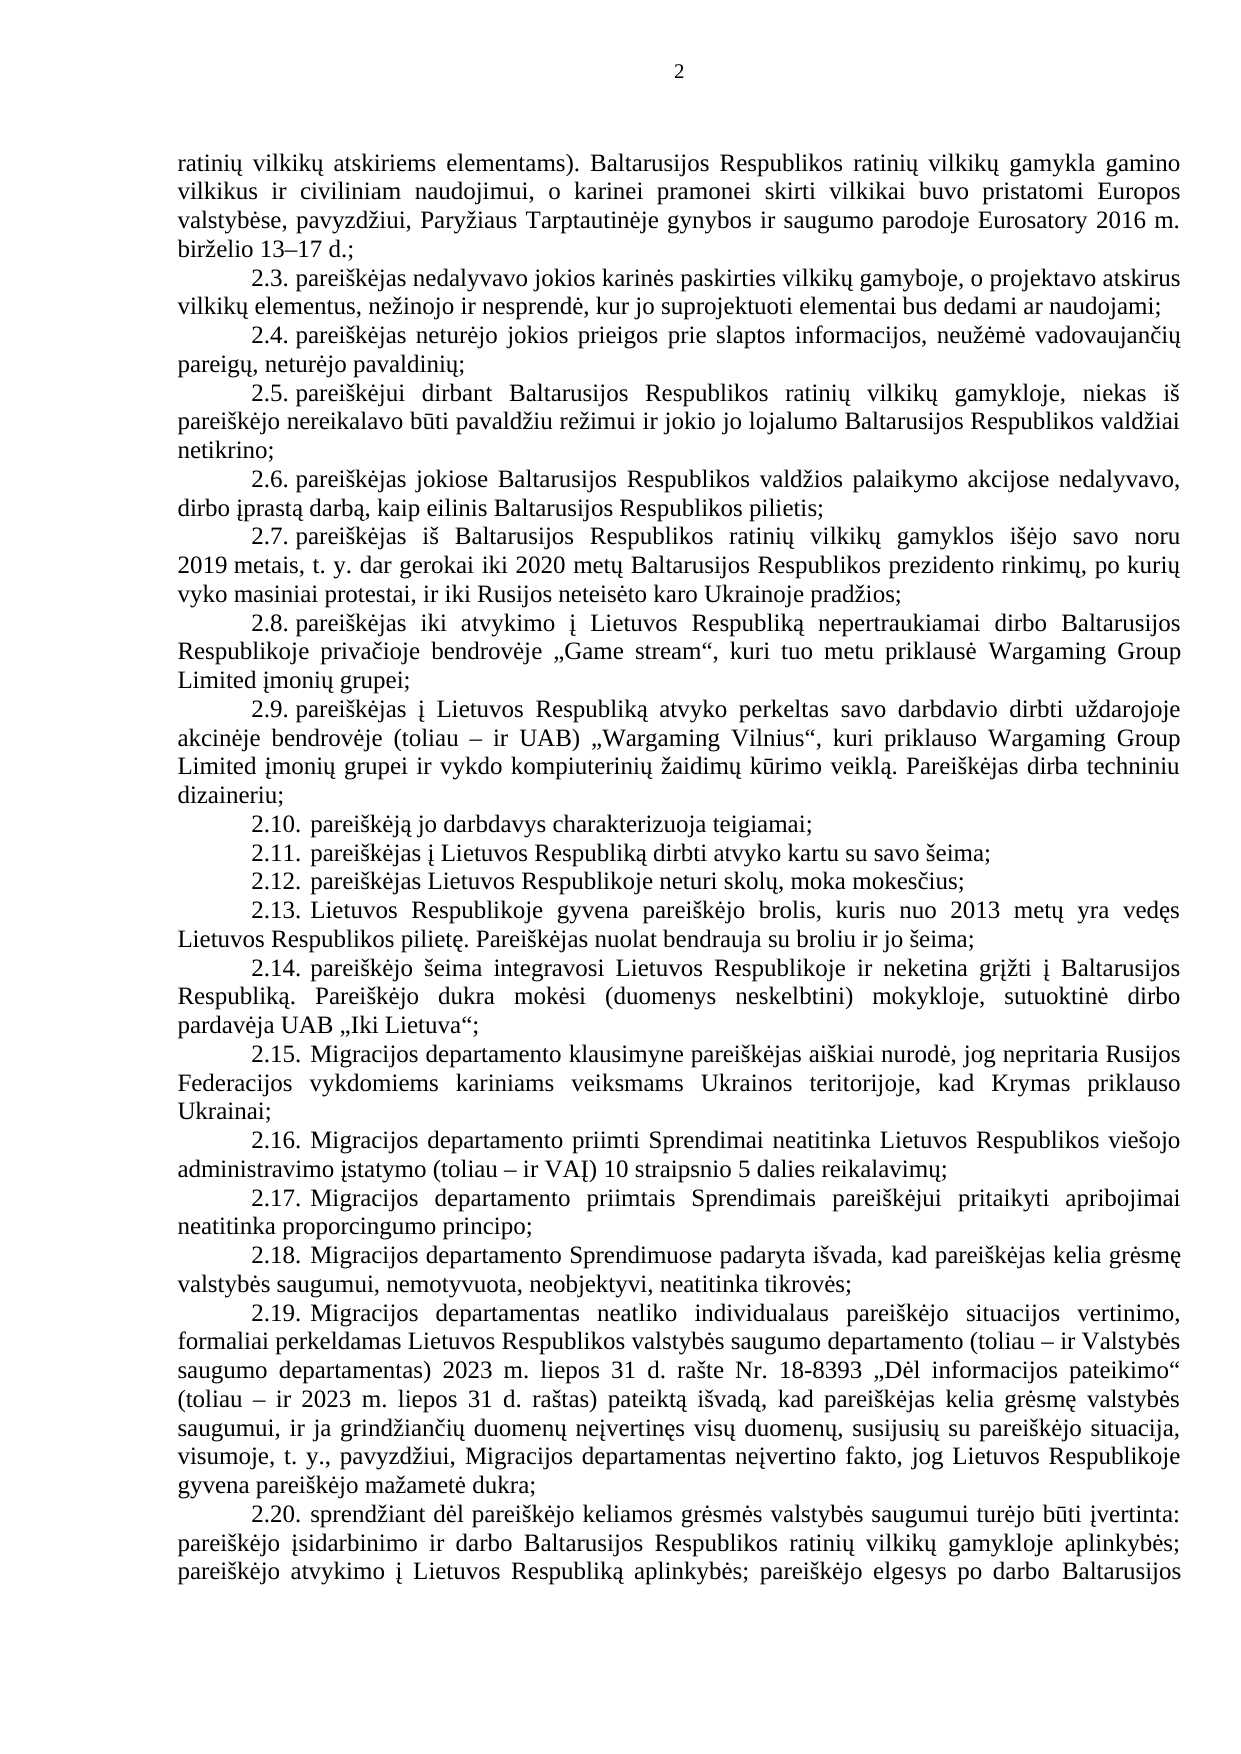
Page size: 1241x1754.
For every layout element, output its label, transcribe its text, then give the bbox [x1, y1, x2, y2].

text 2.12. pareiškėjas Lietuvos Respublikoje neturi skolų, moka mokesčius; [177, 866, 1181, 895]
text 2.6. pareiškėjas jokiose Baltarusijos Respublikos valdžios palaikymo akcijose nedalyvavo, dirbo įprastą darbą, kaip eilinis Baltarusijos Respublikos pilietis; [177, 464, 1181, 521]
text 2.8. pareiškėjas iki atvykimo į Lietuvos Respubliką nepertraukiamai dirbo Baltarusijos Respublikoje privačioje bendrovėje „Game stream“, kuri tuo metu priklausė Wargaming Group Limited įmonių grupei; [177, 608, 1181, 694]
text 2.13. Lietuvos Respublikoje gyvena pareiškėjo brolis, kuris nuo 2013 metų yra vedęs Lietuvos Respublikos pilietę. Pareiškėjas nuolat bendrauja su broliu ir jo šeima; [177, 895, 1181, 953]
text 2.15. Migracijos departamento klausimyne pareiškėjas aiškiai nurodė, jog nepritaria Rusijos Federacijos vykdomiems kariniams veiksmams Ukrainos teritorijoje, kad Krymas priklauso Ukrainai; [177, 1039, 1181, 1125]
text 2.16. Migracijos departamento priimti Sprendimai neatitinka Lietuvos Respublikos viešojo administravimo įstatymo (toliau – ir VAĮ) 10 straipsnio 5 dalies reikalavimų; [177, 1125, 1181, 1183]
text 2.20. sprendžiant dėl pareiškėjo keliamos grėsmės valstybės saugumui turėjo būti įvertinta: pareiškėjo įsidarbinimo ir darbo Baltarusijos Respublikos ratinių vilkikų gamykloje aplinkybės; pareiškėjo atvykimo į Lietuvos Respubliką aplinkybės; pareiškėjo elgesys po darbo Baltarusijos [177, 1499, 1181, 1585]
text 2.11. pareiškėjas į Lietuvos Respubliką dirbti atvyko kartu su savo šeima; [177, 838, 1181, 866]
text 2.9. pareiškėjas į Lietuvos Respubliką atvyko perkeltas savo darbdavio dirbti uždarojoje akcinėje bendrovėje (toliau – ir UAB) „Wargaming Vilnius“, kuri priklauso Wargaming Group Limited įmonių grupei ir vykdo kompiuterinių žaidimų kūrimo veiklą. Pareiškėjas dirba techniniu dizaineriu; [177, 694, 1181, 809]
text 2.19. Migracijos departamentas neatliko individualaus pareiškėjo situacijos vertinimo, formaliai perkeldamas Lietuvos Respublikos valstybės saugumo departamento (toliau – ir Valstybės saugumo departamentas) 2023 m. liepos 31 d. rašte Nr. 18-8393 „Dėl informacijos pateikimo“ (toliau – ir 2023 m. liepos 31 d. raštas) pateiktą išvadą, kad pareiškėjas kelia grėsmę valstybės saugumui, ir ja grindžiančių duomenų neįvertinęs visų duomenų, susijusių su pareiškėjo situacija, visumoje, t. y., pavyzdžiui, Migracijos departamentas neįvertino fakto, jog Lietuvos Respublikoje gyvena pareiškėjo mažametė dukra; [177, 1298, 1181, 1499]
text 2.5. pareiškėjui dirbant Baltarusijos Respublikos ratinių vilkikų gamykloje, niekas iš pareiškėjo nereikalavo būti pavaldžiu režimui ir jokio jo lojalumo Baltarusijos Respublikos valdžiai netikrino; [177, 378, 1181, 464]
text 2.7. pareiškėjas iš Baltarusijos Respublikos ratinių vilkikų gamyklos išėjo savo noru 2019 metais, t. y. dar gerokai iki 2020 metų Baltarusijos Respublikos prezidento rinkimų, po kurių vyko masiniai protestai, ir iki Rusijos neteisėto karo Ukrainoje pradžios; [177, 521, 1181, 608]
text ratinių vilkikų atskiriems elementams). Baltarusijos Respublikos ratinių vilkikų gamykla gamino vilkikus ir civiliniam naudojimui, o karinei pramonei skirti vilkikai buvo pristatomi Europos valstybėse, pavyzdžiui, Paryžiaus Tarptautinėje gynybos ir saugumo parodoje Eurosatory 2016 m. birželio 13–17 d.; [177, 148, 1181, 263]
text 2.18. Migracijos departamento Sprendimuose padaryta išvada, kad pareiškėjas kelia grėsmę valstybės saugumui, nemotyvuota, neobjektyvi, neatitinka tikrovės; [177, 1240, 1181, 1298]
text 2.3. pareiškėjas nedalyvavo jokios karinės paskirties vilkikų gamyboje, o projektavo atskirus vilkikų elementus, nežinojo ir nesprendė, kur jo suprojektuoti elementai bus dedami ar naudojami; [177, 263, 1181, 320]
text 2.14. pareiškėjo šeima integravosi Lietuvos Respublikoje ir neketina grįžti į Baltarusijos Respubliką. Pareiškėjo dukra mokėsi (duomenys neskelbtini) mokykloje, sutuoktinė dirbo pardavėja UAB „Iki Lietuva“; [177, 953, 1181, 1039]
text 2.17. Migracijos departamento priimtais Sprendimais pareiškėjui pritaikyti apribojimai neatitinka proporcingumo principo; [177, 1183, 1181, 1240]
text 2.10. pareiškėją jo darbdavys charakterizuoja teigiamai; [177, 809, 1181, 838]
text 2.4. pareiškėjas neturėjo jokios prieigos prie slaptos informacijos, neužėmė vadovaujančių pareigų, neturėjo pavaldinių; [177, 320, 1181, 378]
